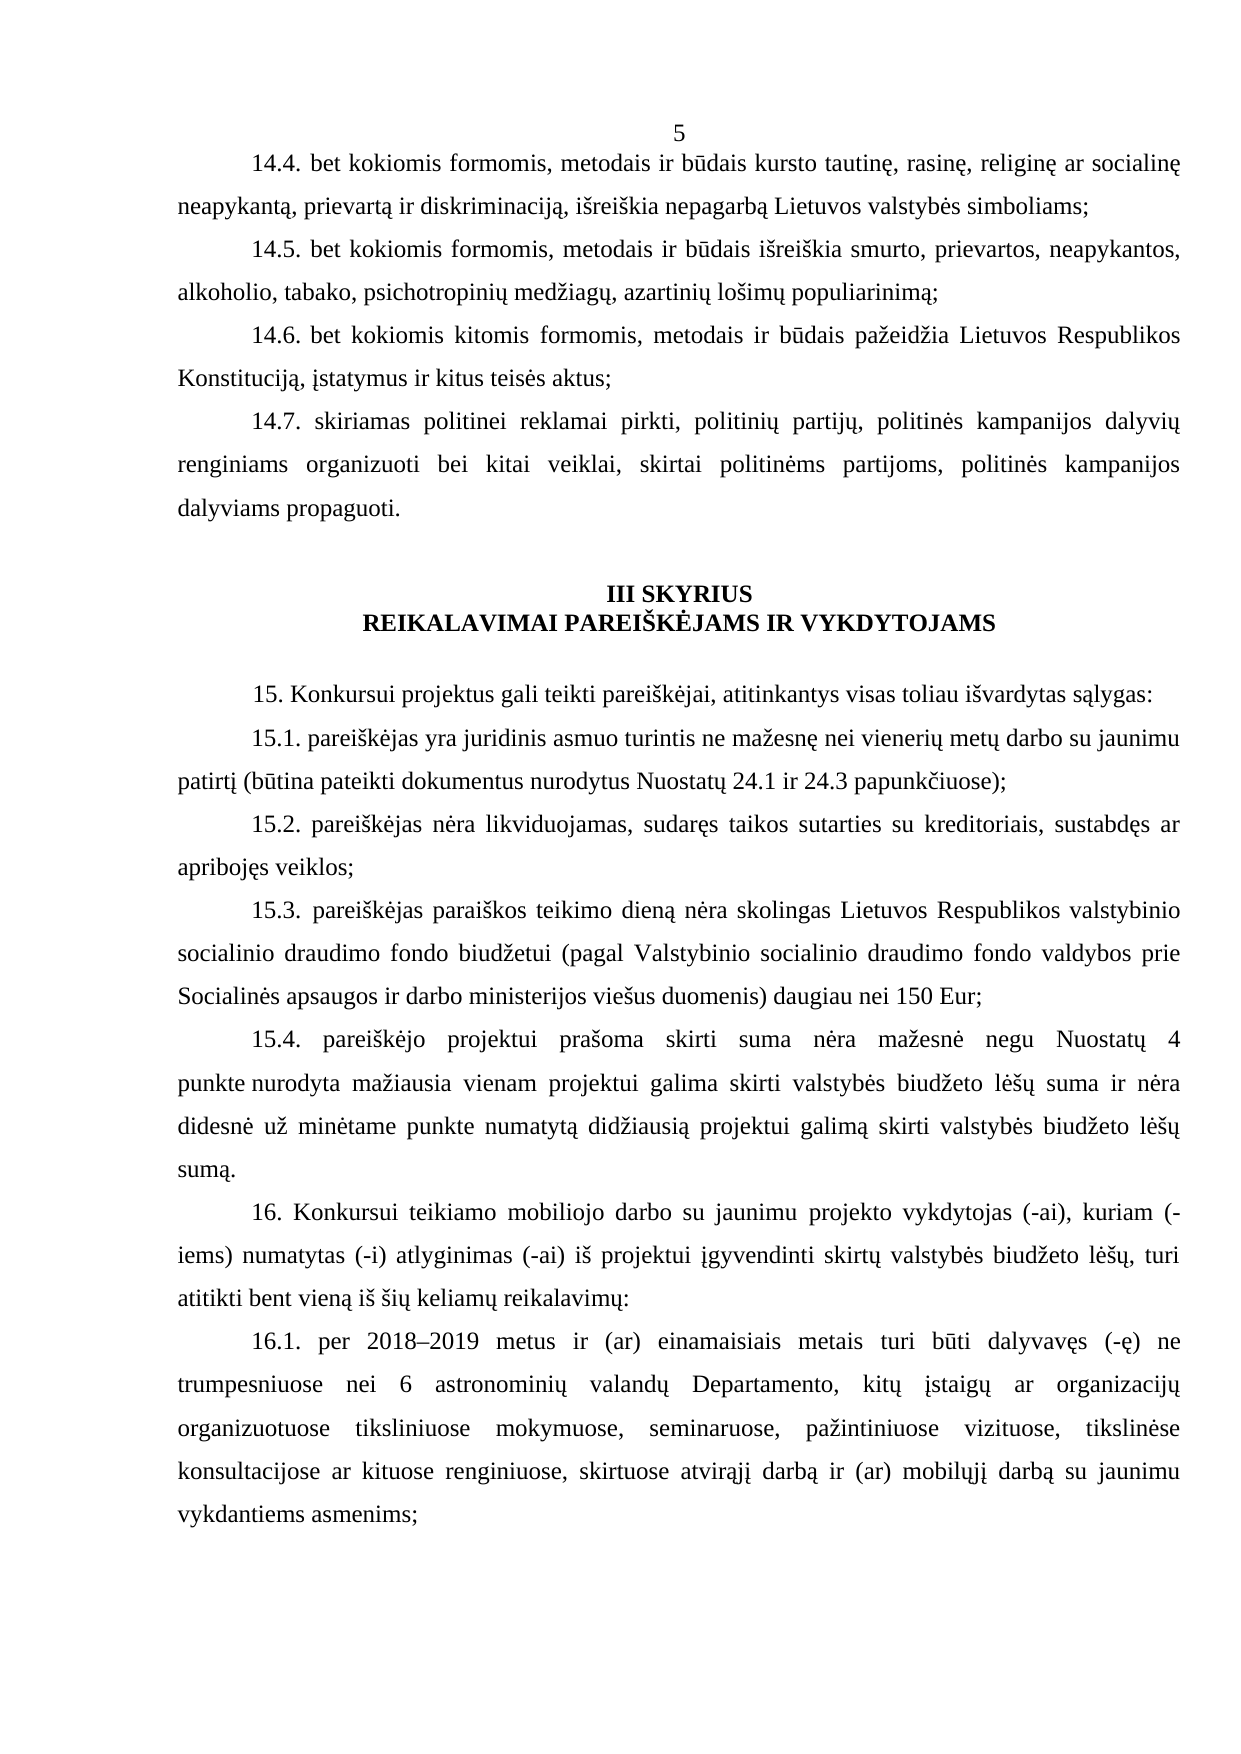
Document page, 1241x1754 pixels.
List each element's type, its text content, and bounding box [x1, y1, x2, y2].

text 15.3. pareiškėjas paraiškos teikimo dieną nėra skolingas Lietuvos Respublikos valstybinio socialinio draudimo fondo biudžetui (pagal Valstybinio socialinio draudimo fondo valdybos prie Socialinės apsaugos ir darbo ministerijos viešus duomenis) daugiau nei 150 Eur; [177, 895, 1181, 1010]
text 14.7. skiriamas politinei reklamai pirkti, politinių partijų, politinės kampanijos dalyvių renginiams organizuoti bei kitai veiklai, skirtai politinėms partijoms, politinės kampanijos dalyviams propaguoti. [177, 406, 1181, 521]
text 14.4. bet kokiomis formomis, metodais ir būdais kursto tautinę, rasinę, religinę ar socialinę neapykantą, prievartą ir diskriminaciją, išreiškia nepagarbą Lietuvos valstybės simboliams; [177, 148, 1181, 219]
text REIKALAVIMAI PAREIŠKĖJAMS IR VYKDYTOJAMS [177, 608, 1181, 636]
text 16.1. per 2018–2019 metus ir (ar) einamaisiais metais turi būti dalyvavęs (-ę) ne trumpesniuose nei 6 astronominių valandų Departamento, kitų įstaigų ar organizacijų organizuotuose tiksliniuose mokymuose, seminaruose, pažintiniuose vizituose, tikslinėse konsultacijose ar kituose renginiuose, skirtuose atvirąjį darbą ir (ar) mobilųjį darbą su jaunimu vykdantiems asmenims; [177, 1326, 1181, 1528]
text 14.6. bet kokiomis kitomis formomis, metodais ir būdais pažeidžia Lietuvos Respublikos Konstituciją, įstatymus ir kitus teisės aktus; [177, 320, 1181, 392]
text 14.5. bet kokiomis formomis, metodais ir būdais išreiškia smurto, prievartos, neapykantos, alkoholio, tabako, psichotropinių medžiagų, azartinių lošimų populiarinimą; [177, 234, 1181, 306]
text 16. Konkursui teikiamo mobiliojo darbo su jaunimu projekto vykdytojas (-ai), kuriam (-iems) numatytas (-i) atlyginimas (-ai) iš projektui įgyvendinti skirtų valstybės biudžeto lėšų, turi atitikti bent vieną iš šių keliamų reikalavimų: [177, 1197, 1181, 1312]
text 15.1. pareiškėjas yra juridinis asmuo turintis ne mažesnę nei vienerių metų darbo su jaunimu patirtį (būtina pateikti dokumentus nurodytus Nuostatų 24.1 ir 24.3 papunkčiuose); [177, 723, 1181, 794]
text III SKYRIUS [177, 579, 1181, 608]
text 15.2. pareiškėjas nėra likviduojamas, sudaręs taikos sutarties su kreditoriais, sustabdęs ar apribojęs veiklos; [177, 809, 1181, 881]
text 15. Konkursui projektus gali teikti pareiškėjai, atitinkantys visas toliau išvardytas sąlygas: [177, 679, 1181, 708]
text 15.4. pareiškėjo projektui prašoma skirti suma nėra mažesnė negu Nuostatų 4 punkte nurodyta mažiausia vienam projektui galima skirti valstybės biudžeto lėšų suma ir nėra didesnė už minėtame punkte numatytą didžiausią projektui galimą skirti valstybės biudžeto lėšų sumą. [177, 1024, 1181, 1183]
